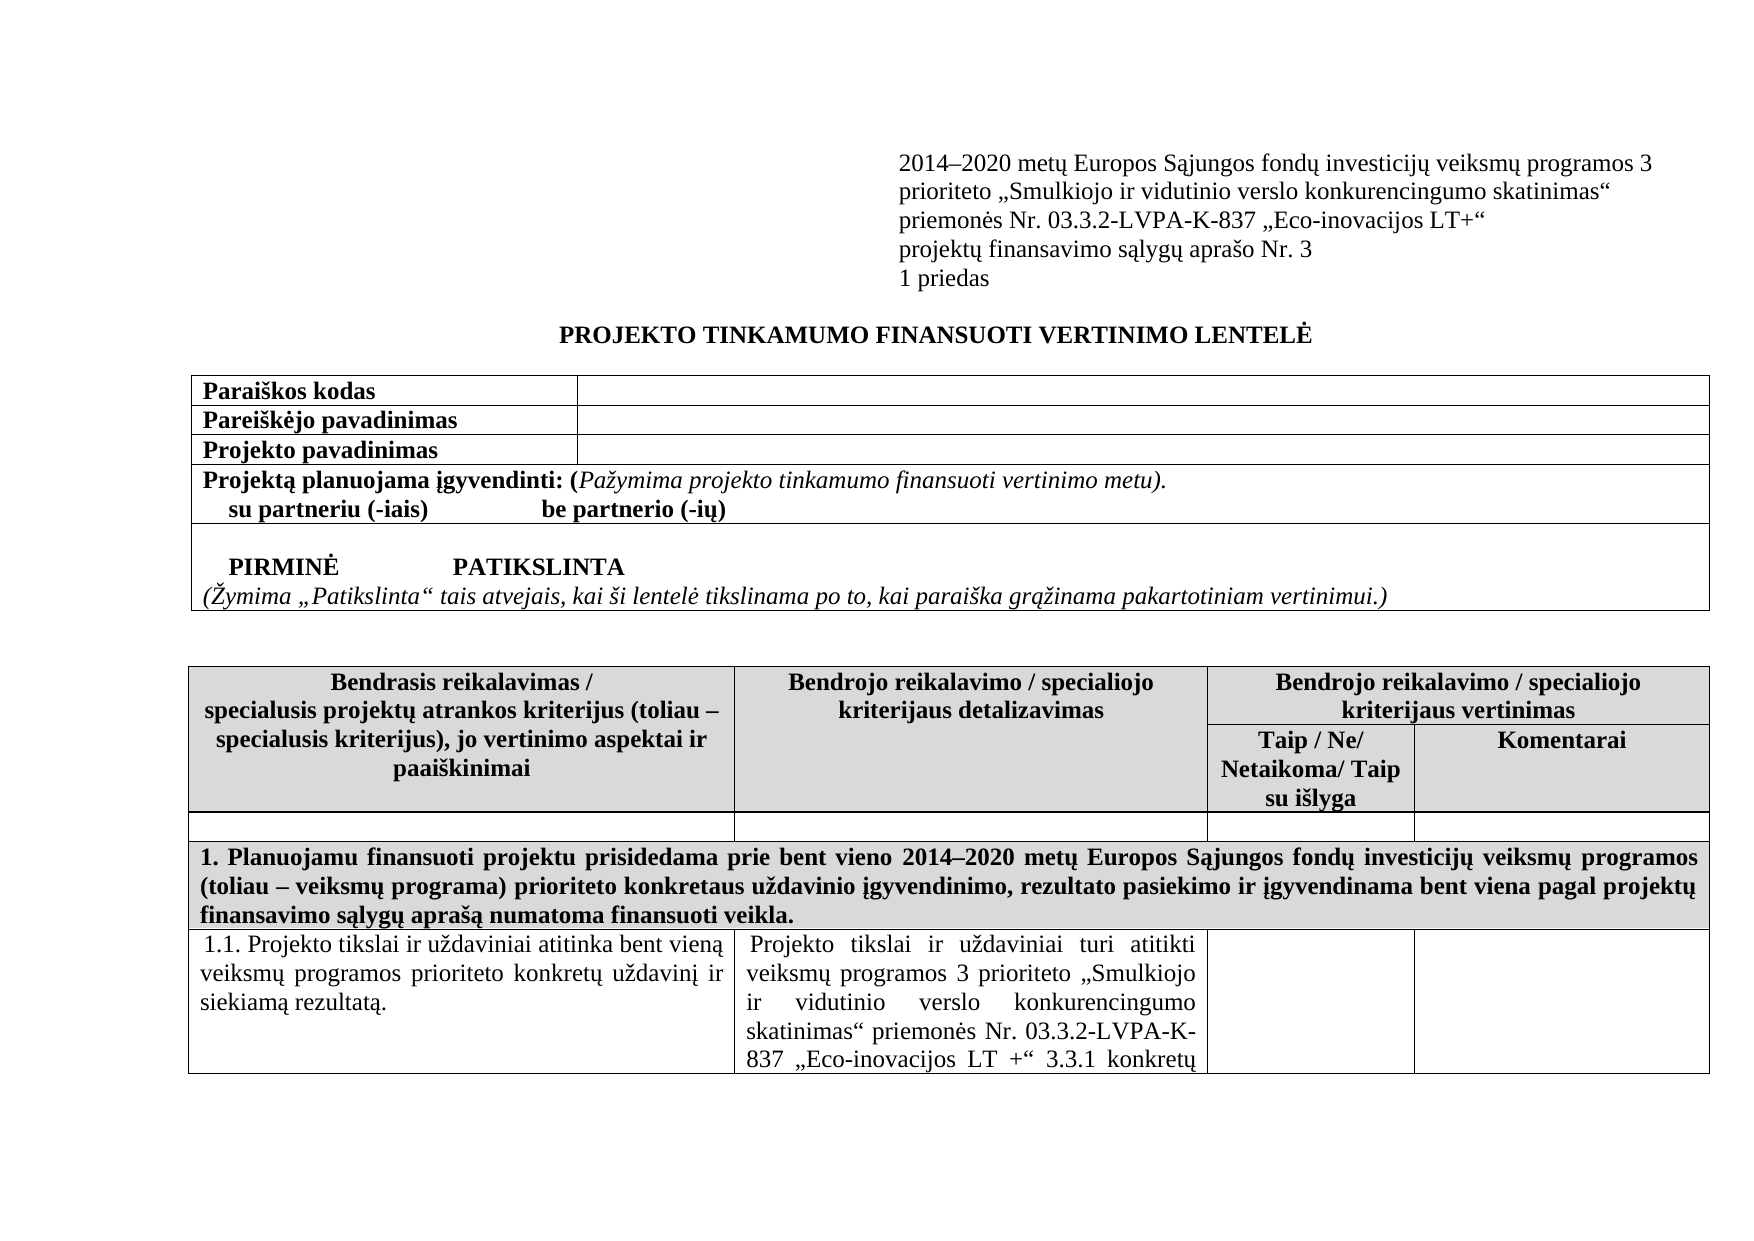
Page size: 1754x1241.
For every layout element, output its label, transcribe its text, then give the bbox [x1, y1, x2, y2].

table_cell 1. Planuojamu finansuoti projektu prisidedama prie bent vieno 2014–2020 metų Europos Sąjungos fondų investicijų veiksmų programos (toliau – veiksmų programa) prioriteto konkretaus uždavinio įgyvendinimo, rezultato pasiekimo ir įgyvendinama bent viena pagal projektų finansavimo sąlygų aprašą numatoma finansuoti veikla. [189, 842, 1709, 928]
table_cell [578, 435, 1709, 464]
table_cell [735, 813, 1207, 841]
table_header [578, 376, 1709, 404]
table_cell 1.1. Projekto tikslai ir uždaviniai atitinka bent vieną veiksmų programos prioriteto konkretų uždavinį ir siekiamą rezultatą. [189, 930, 734, 1073]
table_cell [189, 813, 734, 841]
table_header Bendrojo reikalavimo / specialiojo kriterijaus vertinimas [1208, 667, 1709, 724]
table_cell Komentarai [1415, 725, 1709, 811]
text 2014–2020 metų Europos Sąjungos fondų investicijų veiksmų programos 3 prioriteto „Smulkiojo ir vidutinio verslo konkurencingumo skatinimas“ priemonės Nr. 03.3.2-LVPA-K-837 „Eco-inovacijos LT+“ [898, 148, 1695, 234]
table_cell Pareiškėjo pavadinimas [192, 406, 577, 434]
table_cell [1208, 930, 1414, 1073]
table_cell [1208, 813, 1414, 841]
table_cell Taip / Ne/ Netaikoma/ Taip su išlyga [1208, 725, 1414, 811]
table_cell [1415, 930, 1709, 1073]
table_header Bendrojo reikalavimo / specialiojo kriterijaus detalizavimas [735, 667, 1207, 811]
table_cell Projektą planuojama įgyvendinti: (Pažymima projekto tinkamumo finansuoti vertinimo metu).  su partneriu (-iais)  be partnerio (-ių) [192, 465, 1709, 523]
table_cell  PIRMINĖ PATIKSLINTA (Žymima „Patikslinta“ tais atvejais, kai ši lentelė tikslinama po to, kai paraiška grąžinama pakartotiniam vertinimui.) [192, 524, 1709, 610]
table_header Paraiškos kodas [192, 376, 577, 404]
text PROJEKTO TINKAMUMO FINANSUOTI VERTINIMO LENTELĖ [177, 320, 1695, 349]
table_cell [1415, 813, 1709, 841]
table_header Bendrasis reikalavimas / specialusis projektų atrankos kriterijus (toliau – specialusis kriterijus), jo vertinimo aspektai ir paaiškinimai [189, 667, 734, 811]
text 1 priedas [853, 263, 1695, 291]
table_cell Projekto pavadinimas [192, 435, 577, 464]
text projektų finansavimo sąlygų aprašo Nr. 3 [898, 234, 1695, 263]
table_cell Projekto tikslai ir uždaviniai turi atitikti veiksmų programos 3 prioriteto „Smulkiojo ir vidutinio verslo konkurencingumo skatinimas“ priemonės Nr. 03.3.2-LVPA-K-837 „Eco-inovacijos LT +“ 3.3.1 konkretų [735, 930, 1207, 1073]
table_cell [578, 406, 1709, 434]
